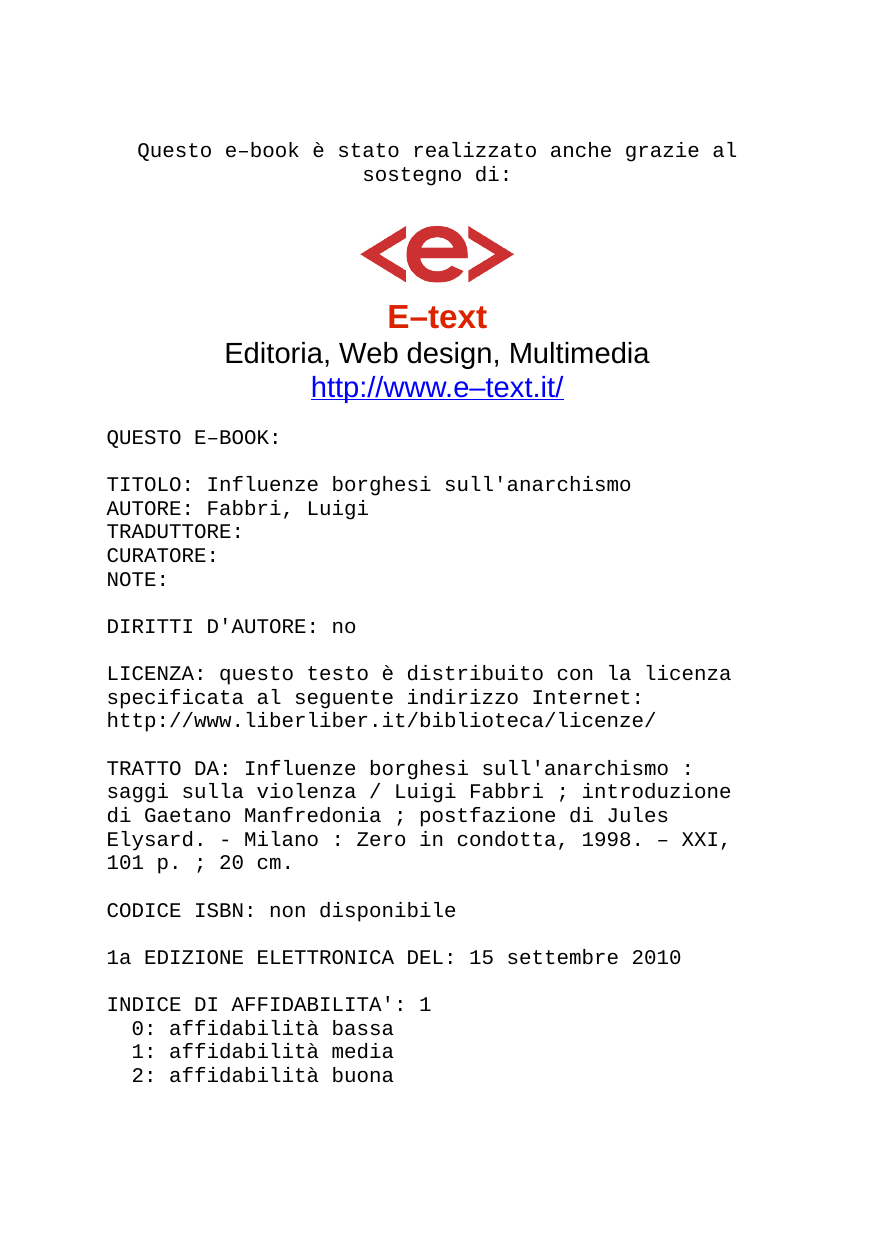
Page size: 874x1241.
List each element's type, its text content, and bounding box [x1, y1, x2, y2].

text DIRITTI D'AUTORE: no [106, 616, 768, 639]
text TRATTO DA: Influenze borghesi sull'anarchismo : saggi sulla violenza / Luigi Fabbri ; introduzione di Gaetano Manfredonia ; postfazione di Jules Elysard. - Milano : Zero in condotta, 1998. – XXI, 101 p. ; 20 cm. [106, 758, 768, 876]
text AUTORE: Fabbri, Luigi [106, 498, 768, 521]
text TITOLO: Influenze borghesi sull'anarchismo [106, 474, 768, 498]
text E–text [106, 298, 768, 336]
text CURATORE: [106, 545, 768, 569]
text LICENZA: questo testo è distribuito con la licenza specificata al seguente indirizzo Internet: http://www.liberliber.it/biblioteca/licenze/ [106, 663, 768, 734]
text TRADUTTORE: [106, 521, 768, 545]
text CODICE ISBN: non disponibile [106, 900, 768, 923]
text INDICE DI AFFIDABILITA': 1 [106, 994, 768, 1018]
picture [359, 225, 515, 283]
text http://www.e–text.it/ [106, 369, 768, 403]
text 2: affidabilità buona [106, 1065, 768, 1089]
text 1: affidabilità media [106, 1042, 768, 1065]
text QUESTO E–BOOK: [106, 427, 768, 450]
text NOTE: [106, 569, 768, 592]
text 0: affidabilità bassa [106, 1018, 768, 1042]
text 1a EDIZIONE ELETTRONICA DEL: 15 settembre 2010 [106, 947, 768, 971]
text Questo e–book è stato realizzato anche grazie al sostegno di: [106, 140, 768, 187]
text Editoria, Web design, Multimedia [106, 336, 768, 369]
